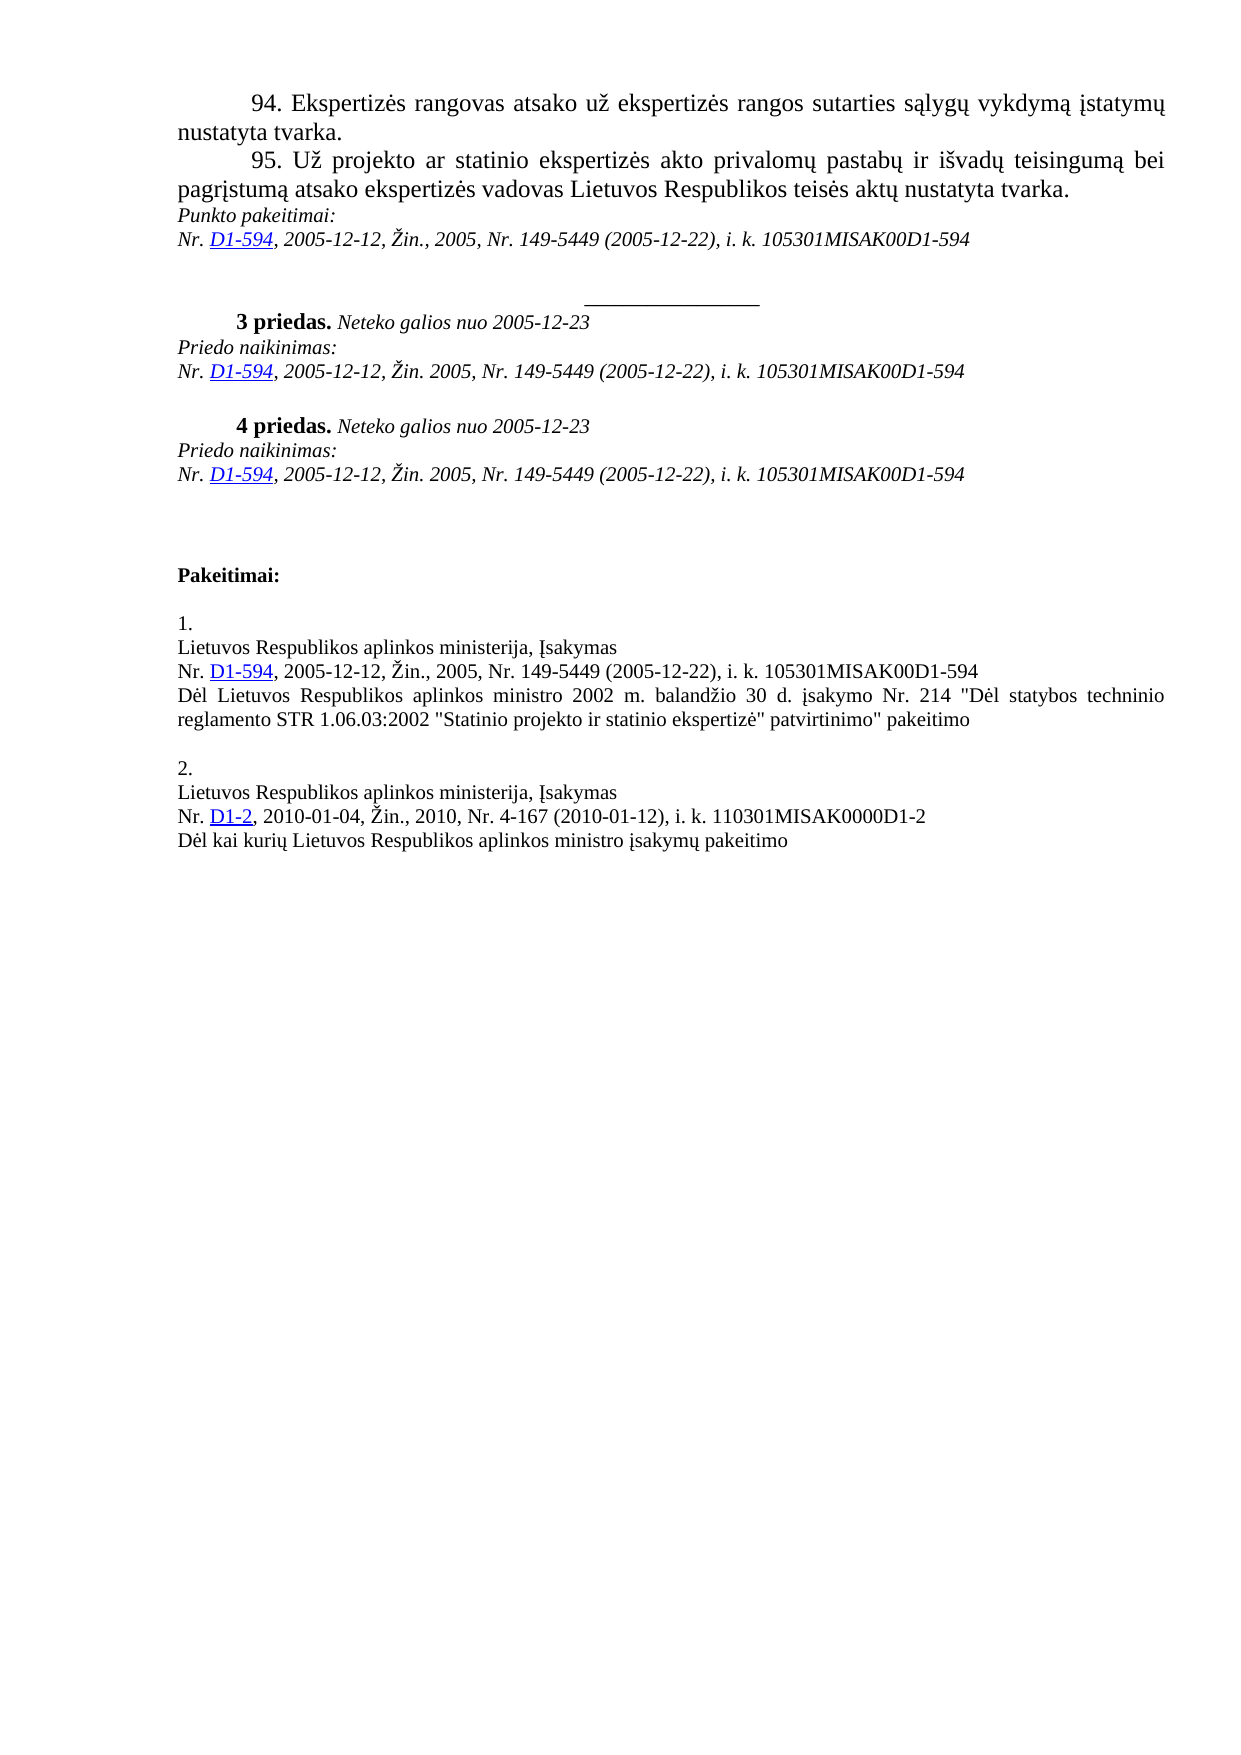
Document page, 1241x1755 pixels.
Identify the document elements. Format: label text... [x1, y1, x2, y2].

text Nr. D1-594, 2005-12-12, Žin. 2005, Nr. 149-5449 (2005-12-22), i. k. 105301MISAK00D1-594 [177, 359, 1166, 383]
text Pakeitimai: [177, 563, 1166, 587]
text 3 priedas. Neteko galios nuo 2005-12-23 [177, 308, 1166, 335]
text Dėl Lietuvos Respublikos aplinkos ministro 2002 m. balandžio 30 d. įsakymo Nr. 214 "Dėl statybos techninio reglamento STR 1.06.03:2002 "Statinio projekto ir statinio ekspertizė" patvirtinimo" pakeitimo [177, 683, 1166, 731]
text 2. [177, 756, 1166, 779]
text Nr. D1-594, 2005-12-12, Žin., 2005, Nr. 149-5449 (2005-12-22), i. k. 105301MISAK00D1-594 [177, 659, 1166, 683]
text Lietuvos Respublikos aplinkos ministerija, Įsakymas [177, 635, 1166, 659]
text Priedo naikinimas: [177, 438, 1166, 462]
text ______________ [177, 280, 1166, 308]
text Punkto pakeitimai: [177, 203, 1166, 227]
text 95. Už projekto ar statinio ekspertizės akto privalomų pastabų ir išvadų teisingumą bei pagrįstumą atsako ekspertizės vadovas Lietuvos Respublikos teisės aktų nustatyta tvarka. [177, 145, 1166, 203]
text Nr. D1-2, 2010-01-04, Žin., 2010, Nr. 4-167 (2010-01-12), i. k. 110301MISAK0000D1-2 [177, 804, 1166, 828]
text Lietuvos Respublikos aplinkos ministerija, Įsakymas [177, 779, 1166, 804]
text Nr. D1-594, 2005-12-12, Žin., 2005, Nr. 149-5449 (2005-12-22), i. k. 105301MISAK00D1-594 [177, 227, 1166, 251]
text Dėl kai kurių Lietuvos Respublikos aplinkos ministro įsakymų pakeitimo [177, 828, 1166, 852]
text Nr. D1-594, 2005-12-12, Žin. 2005, Nr. 149-5449 (2005-12-22), i. k. 105301MISAK00D1-594 [177, 462, 1166, 486]
text 4 priedas. Neteko galios nuo 2005-12-23 [177, 412, 1166, 438]
text Priedo naikinimas: [177, 335, 1166, 359]
text 94. Ekspertizės rangovas atsako už ekspertizės rangos sutarties sąlygų vykdymą įstatymų nustatyta tvarka. [177, 88, 1166, 145]
text 1. [177, 611, 1166, 635]
